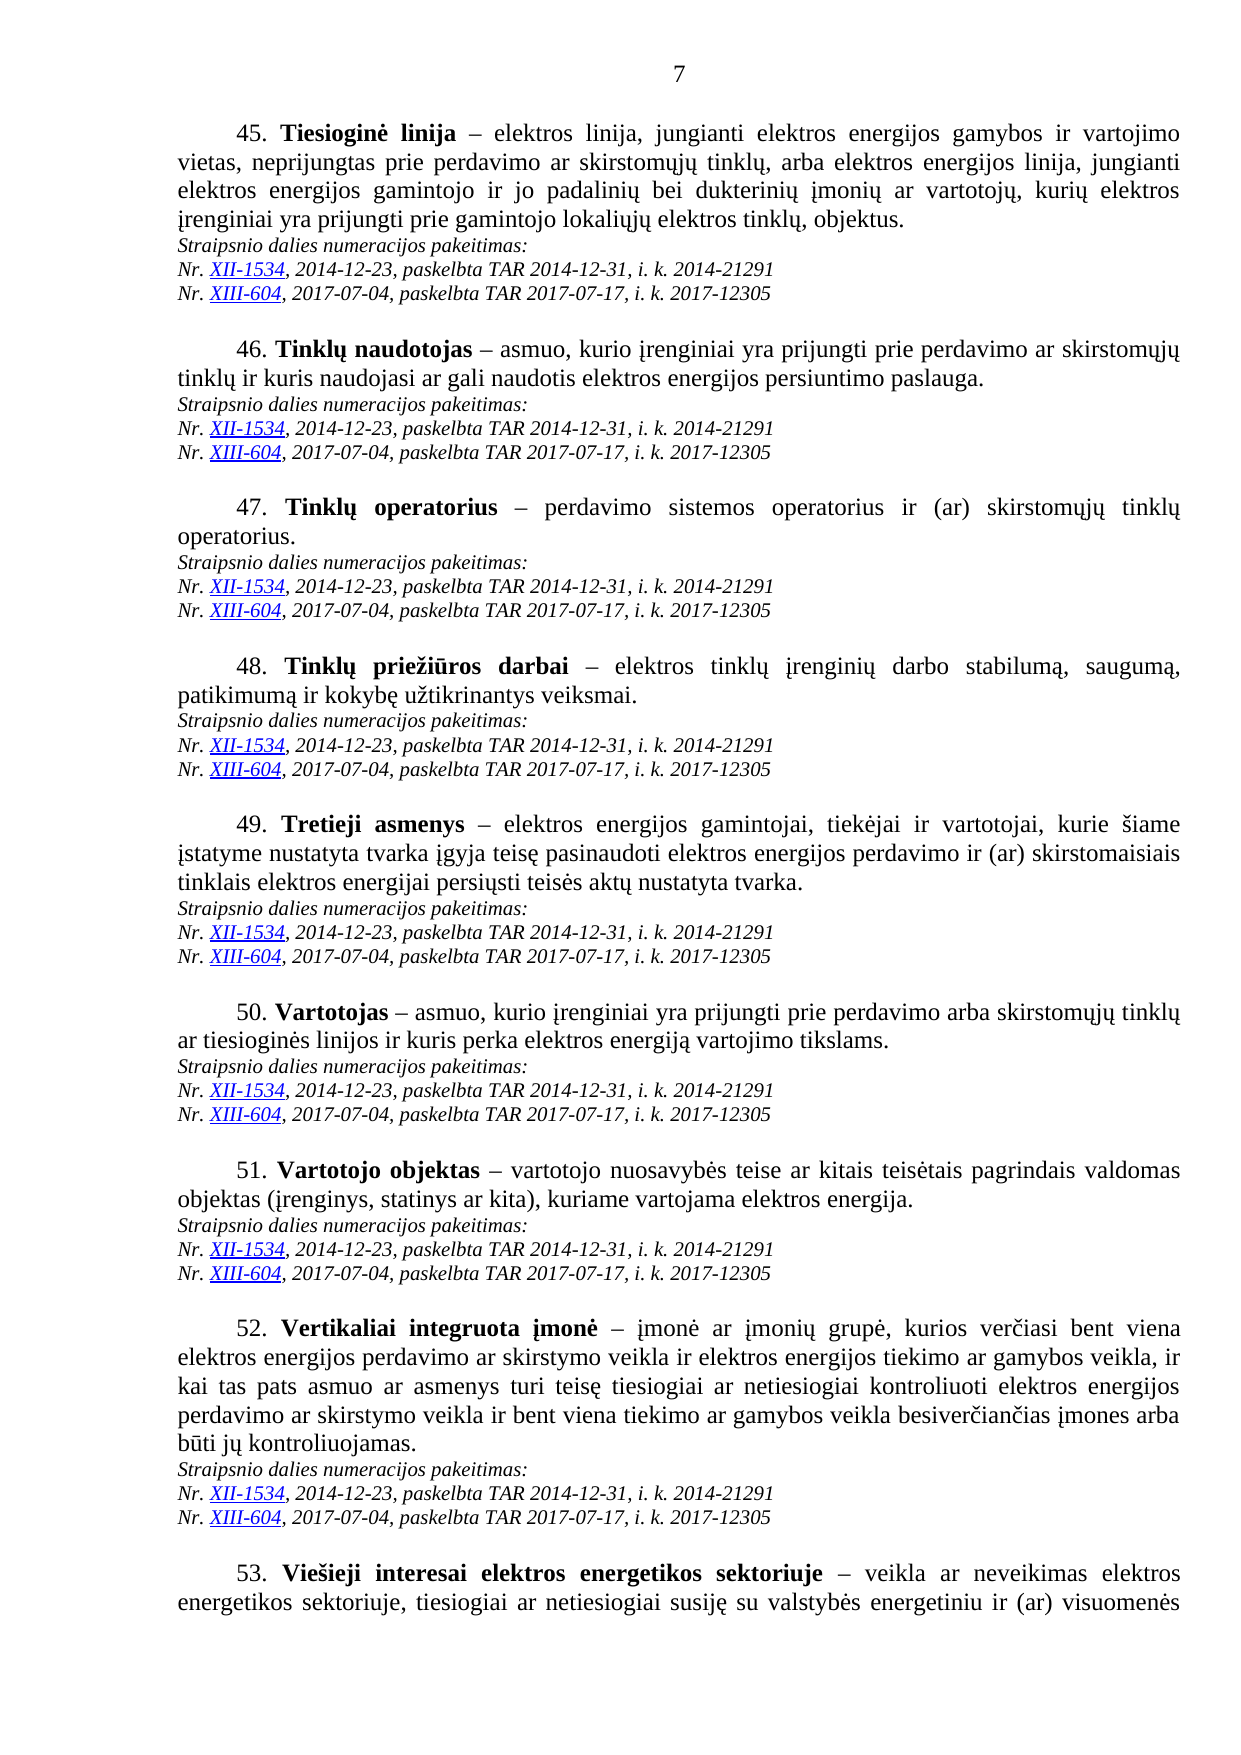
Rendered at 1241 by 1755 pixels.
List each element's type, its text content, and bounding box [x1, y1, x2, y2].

text Nr. XIII-604, 2017-07-04, paskelbta TAR 2017-07-17, i. k. 2017-12305 [177, 598, 1181, 622]
text 45. Tiesioginė linija – elektros linija, jungianti elektros energijos gamybos ir vartojimo vietas, neprijungtas prie perdavimo ar skirstomųjų tinklų, arba elektros energijos linija, jungianti elektros energijos gamintojo ir jo padalinių bei dukterinių įmonių ar vartotojų, kurių elektros įrenginiai yra prijungti prie gamintojo lokaliųjų elektros tinklų, objektus. [177, 118, 1181, 233]
text 46. Tinklų naudotojas – asmuo, kurio įrenginiai yra prijungti prie perdavimo ar skirstomųjų tinklų ir kuris naudojasi ar gali naudotis elektros energijos persiuntimo paslauga. [177, 334, 1181, 392]
text Nr. XIII-604, 2017-07-04, paskelbta TAR 2017-07-17, i. k. 2017-12305 [177, 1261, 1181, 1285]
text 50. Vartotojas – asmuo, kurio įrenginiai yra prijungti prie perdavimo arba skirstomųjų tinklų ar tiesioginės linijos ir kuris perka elektros energiją vartojimo tikslams. [177, 997, 1181, 1054]
text Nr. XII-1534, 2014-12-23, paskelbta TAR 2014-12-31, i. k. 2014-21291 [177, 1237, 1181, 1261]
text Nr. XII-1534, 2014-12-23, paskelbta TAR 2014-12-31, i. k. 2014-21291 [177, 416, 1181, 440]
text Nr. XIII-604, 2017-07-04, paskelbta TAR 2017-07-17, i. k. 2017-12305 [177, 757, 1181, 781]
text Nr. XII-1534, 2014-12-23, paskelbta TAR 2014-12-31, i. k. 2014-21291 [177, 574, 1181, 598]
text Nr. XIII-604, 2017-07-04, paskelbta TAR 2017-07-17, i. k. 2017-12305 [177, 281, 1181, 305]
text Nr. XIII-604, 2017-07-04, paskelbta TAR 2017-07-17, i. k. 2017-12305 [177, 944, 1181, 968]
text Straipsnio dalies numeracijos pakeitimas: [177, 1054, 1181, 1078]
text 53. Viešieji interesai elektros energetikos sektoriuje – veikla ar neveikimas elektros energetikos sektoriuje, tiesiogiai ar netiesiogiai susiję su valstybės energetiniu ir (ar) visuomenės [177, 1558, 1181, 1616]
text Nr. XII-1534, 2014-12-23, paskelbta TAR 2014-12-31, i. k. 2014-21291 [177, 1481, 1181, 1505]
text Straipsnio dalies numeracijos pakeitimas: [177, 1457, 1181, 1481]
text 52. Vertikaliai integruota įmonė – įmonė ar įmonių grupė, kurios verčiasi bent viena elektros energijos perdavimo ar skirstymo veikla ir elektros energijos tiekimo ar gamybos veikla, ir kai tas pats asmuo ar asmenys turi teisę tiesiogiai ar netiesiogiai kontroliuoti elektros energijos perdavimo ar skirstymo veikla ir bent viena tiekimo ar gamybos veikla besiverčiančias įmones arba būti jų kontroliuojamas. [177, 1313, 1181, 1457]
text Straipsnio dalies numeracijos pakeitimas: [177, 233, 1181, 257]
text 47. Tinklų operatorius – perdavimo sistemos operatorius ir (ar) skirstomųjų tinklų operatorius. [177, 492, 1181, 550]
text Nr. XIII-604, 2017-07-04, paskelbta TAR 2017-07-17, i. k. 2017-12305 [177, 1505, 1181, 1529]
text Straipsnio dalies numeracijos pakeitimas: [177, 550, 1181, 574]
text Nr. XIII-604, 2017-07-04, paskelbta TAR 2017-07-17, i. k. 2017-12305 [177, 1102, 1181, 1126]
text Straipsnio dalies numeracijos pakeitimas: [177, 392, 1181, 416]
text Nr. XII-1534, 2014-12-23, paskelbta TAR 2014-12-31, i. k. 2014-21291 [177, 257, 1181, 281]
text 51. Vartotojo objektas – vartotojo nuosavybės teise ar kitais teisėtais pagrindais valdomas objektas (įrenginys, statinys ar kita), kuriame vartojama elektros energija. [177, 1155, 1181, 1212]
text Nr. XII-1534, 2014-12-23, paskelbta TAR 2014-12-31, i. k. 2014-21291 [177, 920, 1181, 944]
text Nr. XIII-604, 2017-07-04, paskelbta TAR 2017-07-17, i. k. 2017-12305 [177, 440, 1181, 464]
text Straipsnio dalies numeracijos pakeitimas: [177, 708, 1181, 732]
text Nr. XII-1534, 2014-12-23, paskelbta TAR 2014-12-31, i. k. 2014-21291 [177, 1078, 1181, 1102]
text Straipsnio dalies numeracijos pakeitimas: [177, 896, 1181, 920]
text 48. Tinklų priežiūros darbai – elektros tinklų įrenginių darbo stabilumą, saugumą, patikimumą ir kokybę užtikrinantys veiksmai. [177, 651, 1181, 708]
text Nr. XII-1534, 2014-12-23, paskelbta TAR 2014-12-31, i. k. 2014-21291 [177, 732, 1181, 757]
text 49. Tretieji asmenys – elektros energijos gamintojai, tiekėjai ir vartotojai, kurie šiame įstatyme nustatyta tvarka įgyja teisę pasinaudoti elektros energijos perdavimo ir (ar) skirstomaisiais tinklais elektros energijai persiųsti teisės aktų nustatyta tvarka. [177, 809, 1181, 896]
text Straipsnio dalies numeracijos pakeitimas: [177, 1212, 1181, 1237]
